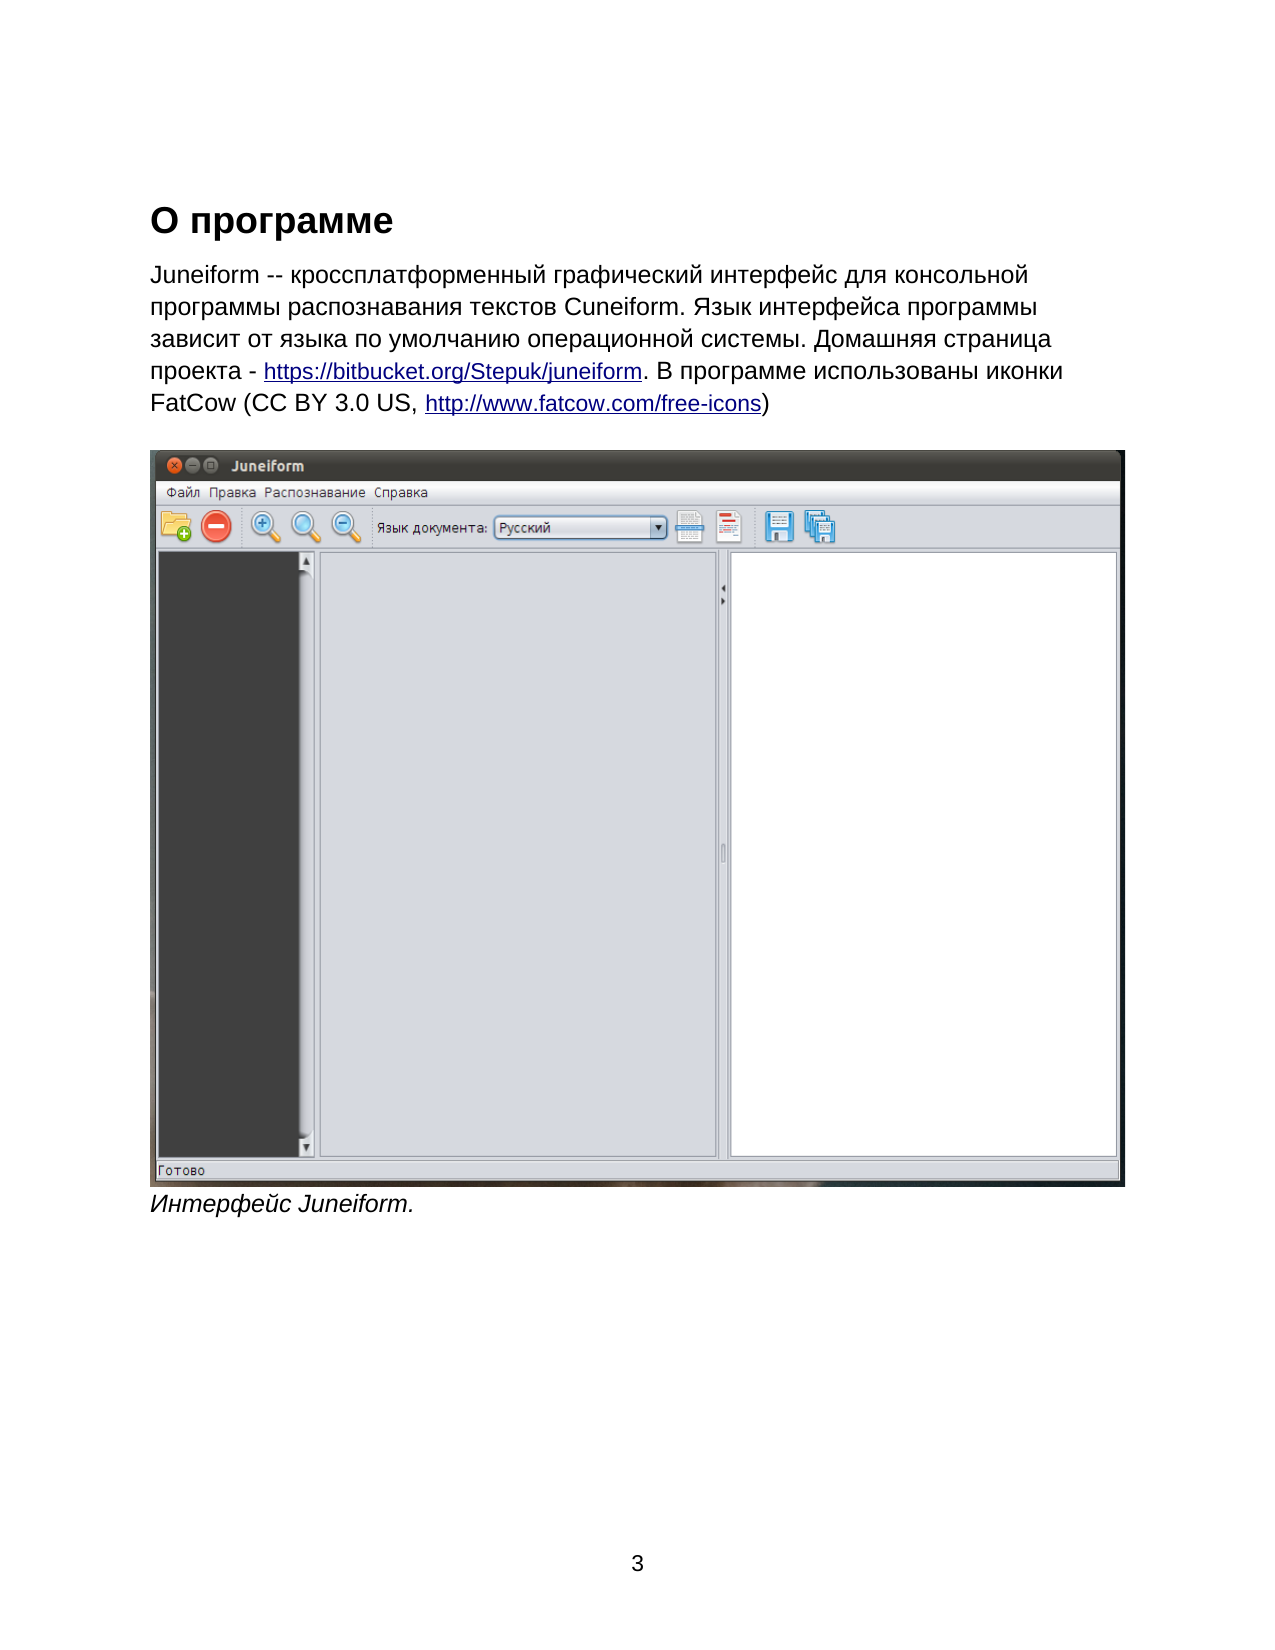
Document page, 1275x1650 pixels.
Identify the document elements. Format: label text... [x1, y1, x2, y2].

text Интерфейс Juneiform. [150, 1190, 1125, 1218]
subtitle О программе [150, 200, 1125, 242]
text Juneiform -- кроссплатформенный графический интерфейс для консольной программы распознавания текстов Cuneiform. Язык интерфейса программы зависит от языка по умолчанию операционной системы. Домашняя страница проекта - https://bitbucket.org/Stepuk/juneiform. В программе использованы иконки FatCow (CC BY 3.0 US, http://www.fatcow.com/free-icons) [150, 261, 1125, 417]
picture [150, 450, 1125, 1187]
